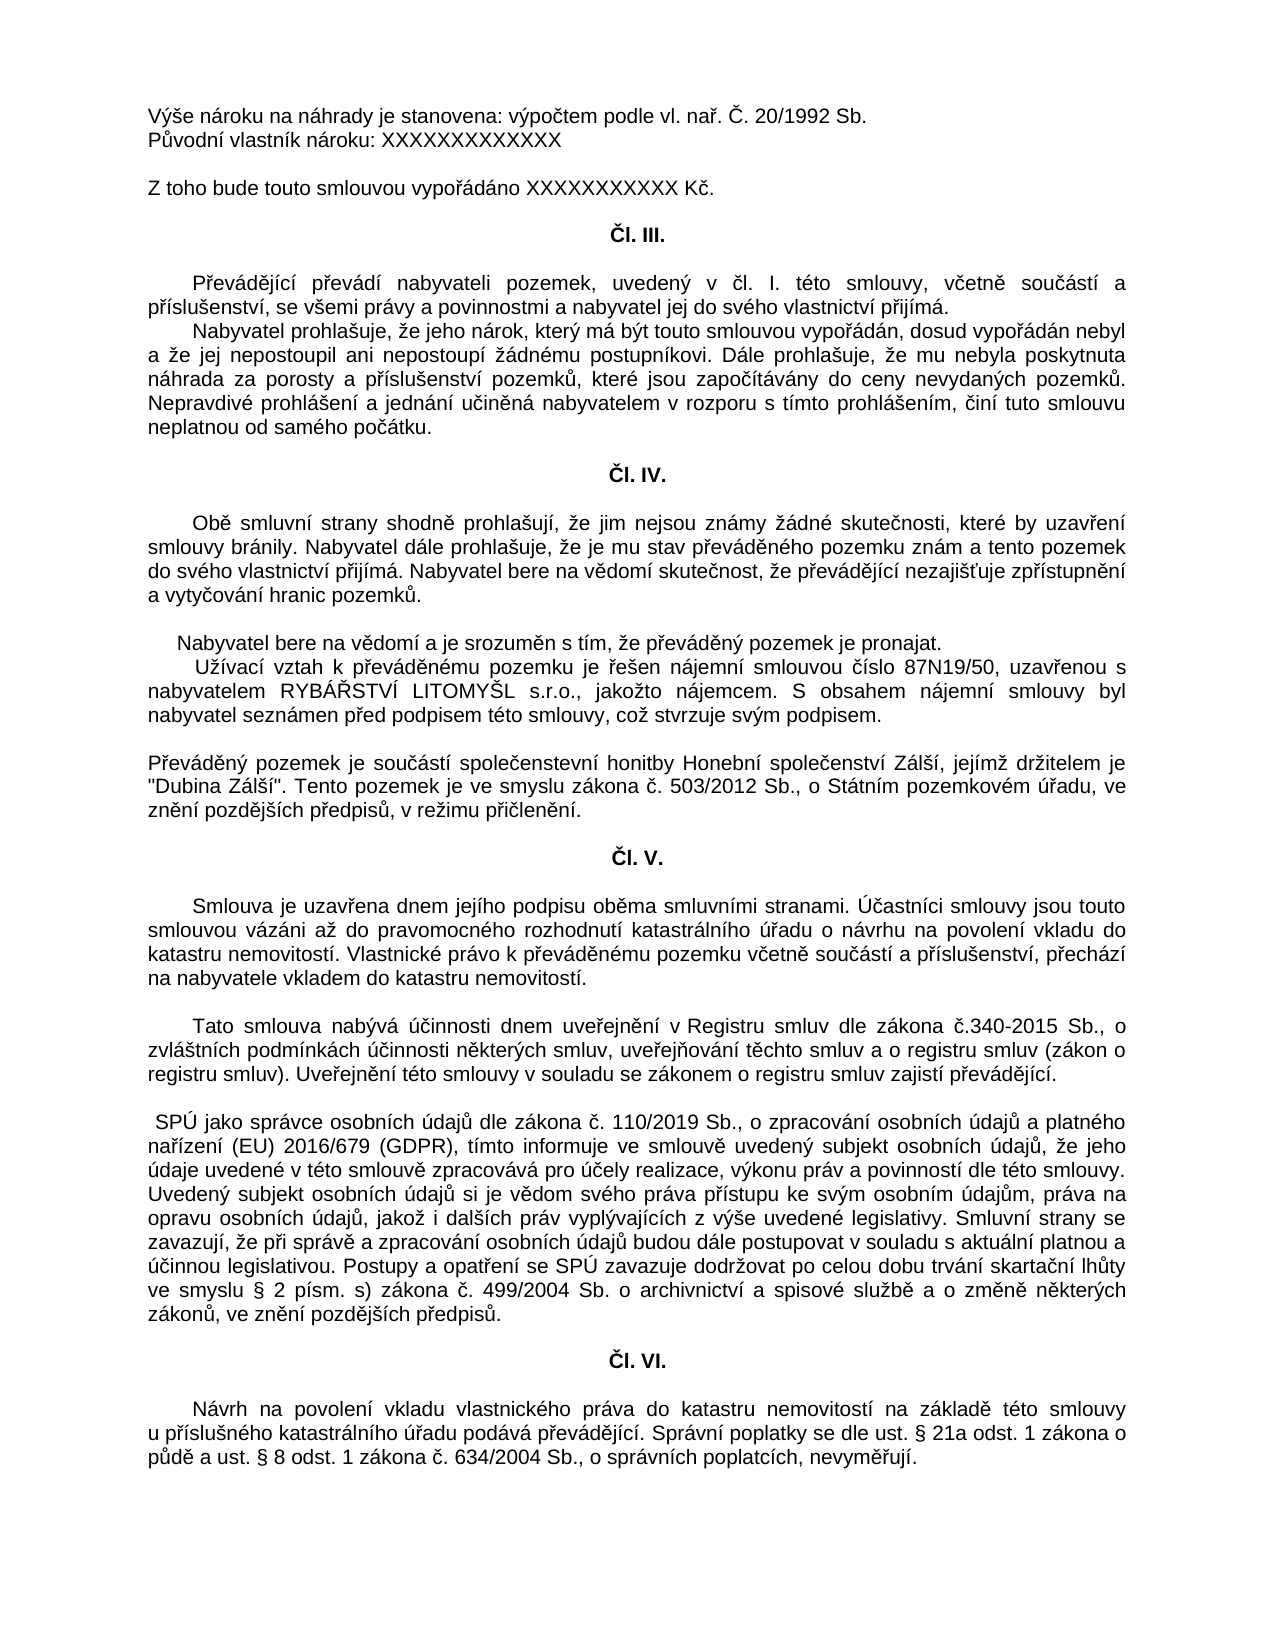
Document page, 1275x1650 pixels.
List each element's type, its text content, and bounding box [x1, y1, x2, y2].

text Výše nároku na náhrady je stanovena: výpočtem podle vl. nař. Č. 20/1992 Sb. [148, 103, 1127, 127]
text Návrh na povolení vkladu vlastnického práva do katastru nemovitostí na základě této smlouvy u příslušného katastrálního úřadu podává převádějící. Správní poplatky se dle ust. § 21a odst. 1 zákona o půdě a ust. § 8 odst. 1 zákona č. 634/2004 Sb., o správních poplatcích, nevyměřují. [148, 1397, 1127, 1469]
text Nabyvatel prohlašuje, že jeho nárok, který má být touto smlouvou vypořádán, dosud vypořádán nebyl a že jej nepostoupil ani nepostoupí žádnému postupníkovi. Dále prohlašuje, že mu nebyla poskytnuta náhrada za porosty a příslušenství pozemků, které jsou započítávány do ceny nevydaných pozemků. Nepravdivé prohlášení a jednání učiněná nabyvatelem v rozporu s tímto prohlášením, činí tuto smlouvu neplatnou od samého počátku. [148, 319, 1127, 439]
text Čl. VI. [148, 1349, 1127, 1373]
text Smlouva je uzavřena dnem jejího podpisu oběma smluvními stranami. Účastníci smlouvy jsou touto smlouvou vázáni až do pravomocného rozhodnutí katastrálního úřadu o návrhu na povolení vkladu do katastru nemovitostí. Vlastnické právo k převáděnému pozemku včetně součástí a příslušenství, přechází na nabyvatele vkladem do katastru nemovitostí. [148, 894, 1127, 990]
text Užívací vztah k převáděnému pozemku je řešen nájemní smlouvou číslo 87N19/50, uzavřenou s nabyvatelem RYBÁŘSTVÍ LITOMYŠL s.r.o., jakožto nájemcem. S obsahem nájemní smlouvy byl nabyvatel seznámen před podpisem této smlouvy, což stvrzuje svým podpisem. [148, 654, 1127, 726]
text Z toho bude touto smlouvou vypořádáno XXXXXXXXXXX Kč. [148, 175, 1127, 199]
text Původní vlastník nároku: XXXXXXXXXXXXX [148, 127, 1127, 151]
text Nabyvatel bere na vědomí a je srozuměn s tím, že převáděný pozemek je pronajat. [148, 631, 1127, 654]
text SPÚ jako správce osobních údajů dle zákona č. 110/2019 Sb., o zpracování osobních údajů a platného nařízení (EU) 2016/679 (GDPR), tímto informuje ve smlouvě uvedený subjekt osobních údajů, že jeho údaje uvedené v této smlouvě zpracovává pro účely realizace, výkonu práv a povinností dle této smlouvy. Uvedený subjekt osobních údajů si je vědom svého práva přístupu ke svým osobním údajům, práva na opravu osobních údajů, jakož i dalších práv vyplývajících z výše uvedené legislativy. Smluvní strany se zavazují, že při správě a zpracování osobních údajů budou dále postupovat v souladu s aktuální platnou a účinnou legislativou. Postupy a opatření se SPÚ zavazuje dodržovat po celou dobu trvání skartační lhůty ve smyslu § 2 písm. s) zákona č. 499/2004 Sb. o archivnictví a spisové službě a o změně některých zákonů, ve znění pozdějších předpisů. [148, 1110, 1127, 1325]
text Převádějící převádí nabyvateli pozemek, uvedený v čl. I. této smlouvy, včetně součástí a příslušenství, se všemi právy a povinnostmi a nabyvatel jej do svého vlastnictví přijímá. [148, 271, 1127, 319]
text Převáděný pozemek je součástí společenstevní honitby Honební společenství Zálší, jejímž držitelem je "Dubina Zálší". Tento pozemek je ve smyslu zákona č. 503/2012 Sb., o Státním pozemkovém úřadu, ve znění pozdějších předpisů, v režimu přičlenění. [148, 750, 1127, 822]
text Obě smluvní strany shodně prohlašují, že jim nejsou známy žádné skutečnosti, které by uzavření smlouvy bránily. Nabyvatel dále prohlašuje, že je mu stav převáděného pozemku znám a tento pozemek do svého vlastnictví přijímá. Nabyvatel bere na vědomí skutečnost, že převádějící nezajišťuje zpřístupnění a vytyčování hranic pozemků. [148, 511, 1127, 607]
text Čl. III. [148, 223, 1127, 247]
text Čl. IV. [148, 463, 1127, 487]
text Čl. V. [148, 846, 1127, 870]
text Tato smlouva nabývá účinnosti dnem uveřejnění v Registru smluv dle zákona č.340-2015 Sb., o zvláštních podmínkách účinnosti některých smluv, uveřejňování těchto smluv a o registru smluv (zákon o registru smluv). Uveřejnění této smlouvy v souladu se zákonem o registru smluv zajistí převádějící. [148, 1014, 1127, 1086]
